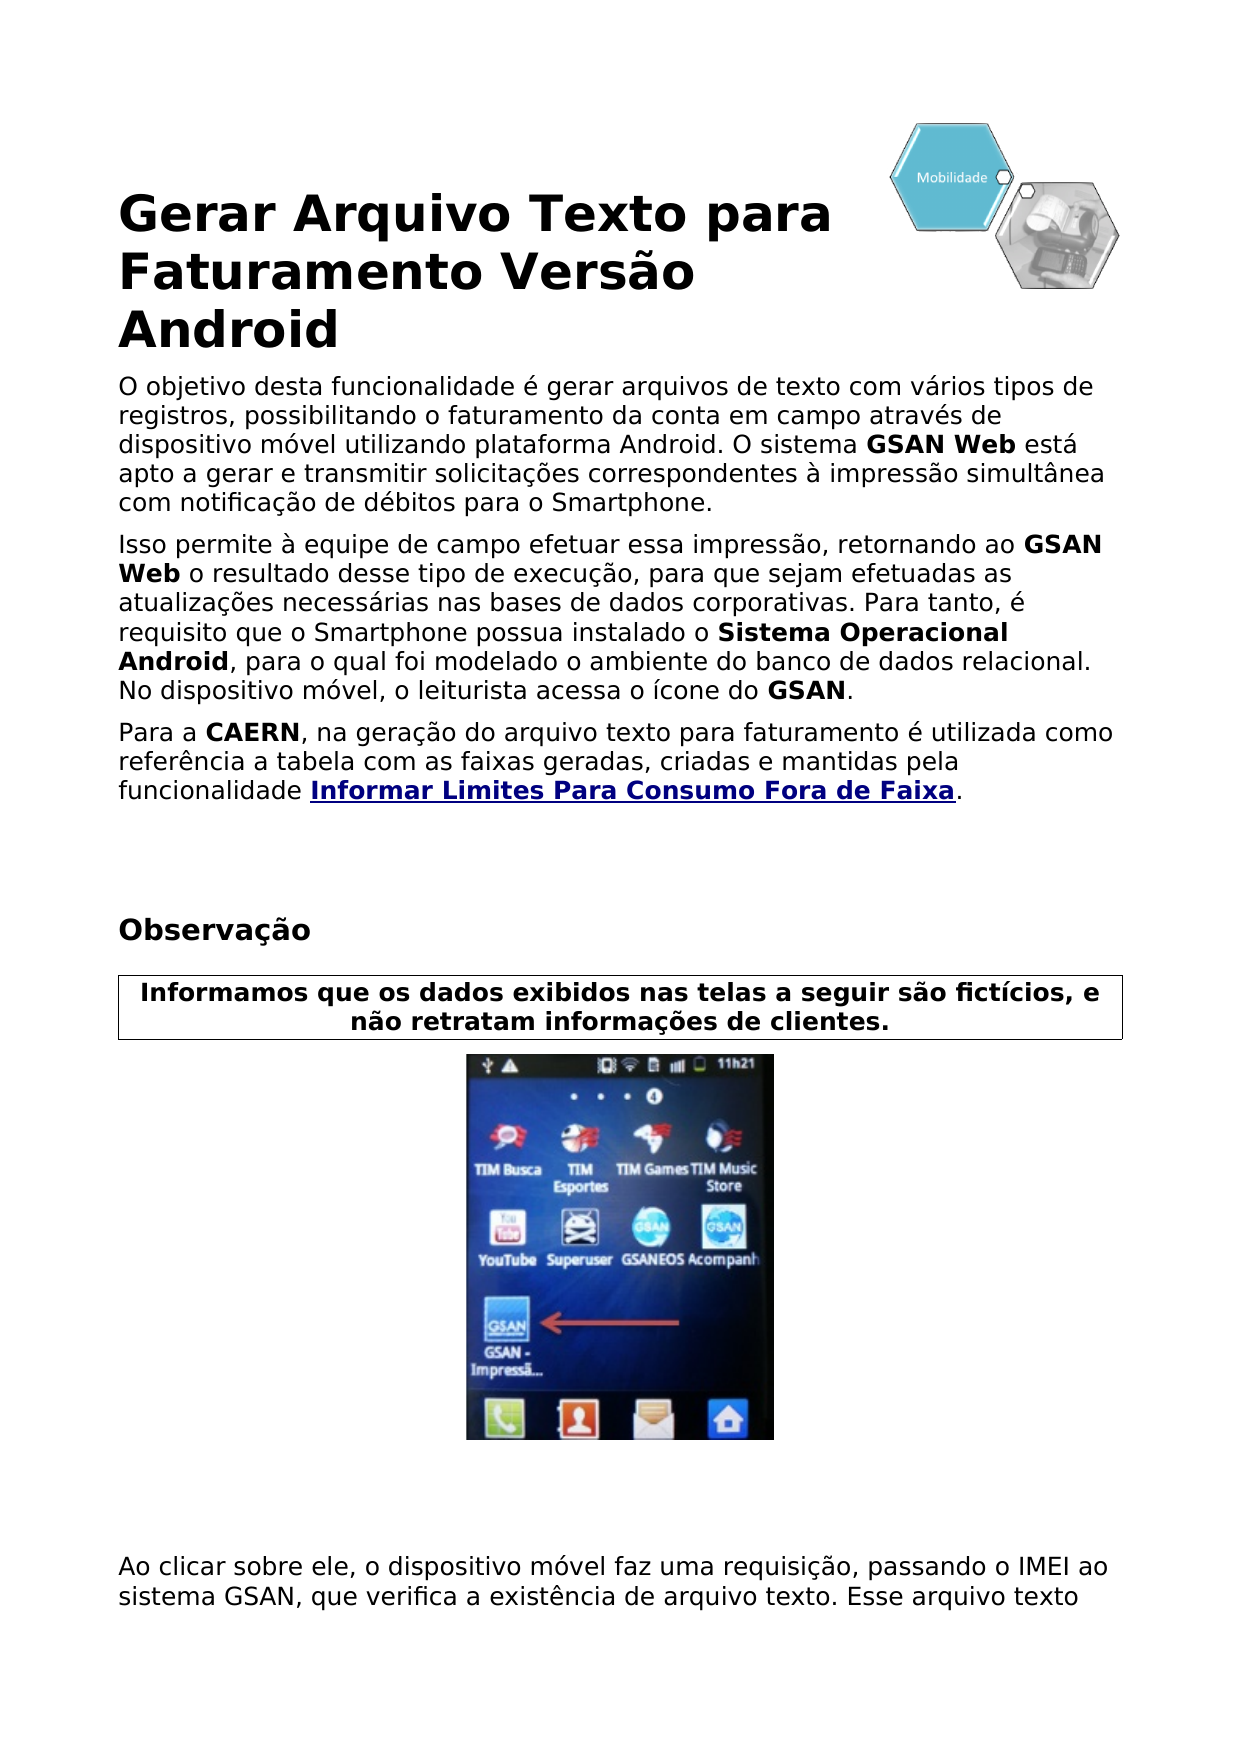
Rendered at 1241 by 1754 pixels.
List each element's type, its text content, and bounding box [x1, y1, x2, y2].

picture [887, 118, 1123, 294]
picture [466, 1054, 774, 1440]
text O objetivo desta funcionalidade é gerar arquivos de texto com vários tipos de registros, possibilitando o faturamento da conta em campo através de dispositivo móvel utilizando plataforma Android. O sistema GSAN Web está apto a gerar e transmitir solicitações correspondentes à impressão simultânea com notificação de débitos para o Smartphone. [118, 372, 1122, 518]
text Para a CAERN, na geração do arquivo texto para faturamento é utilizada como referência a tabela com as faixas geradas, criadas e mantidas pela funcionalidade Informar Limites Para Consumo Fora de Faixa. [118, 718, 1122, 805]
subtitle Observação [118, 914, 1122, 948]
text Ao clicar sobre ele, o dispositivo móvel faz uma requisição, passando o IMEI ao sistema GSAN, que verifica a existência de arquivo texto. Esse arquivo texto [118, 1552, 1122, 1611]
table_header Informamos que os dados exibidos nas telas a seguir são fictícios, e não retratam informações de clientes. [119, 976, 1122, 1039]
subtitle Gerar Arquivo Texto para Faturamento Versão Android [118, 185, 1122, 359]
text Isso permite à equipe de campo efetuar essa impressão, retornando ao GSAN Web o resultado desse tipo de execução, para que sejam efetuadas as atualizações necessárias nas bases de dados corporativas. Para tanto, é requisito que o Smartphone possua instalado o Sistema Operacional Android, para o qual foi modelado o ambiente do banco de dados relacional. No dispositivo móvel, o leiturista acessa o ícone do GSAN. [118, 530, 1122, 705]
